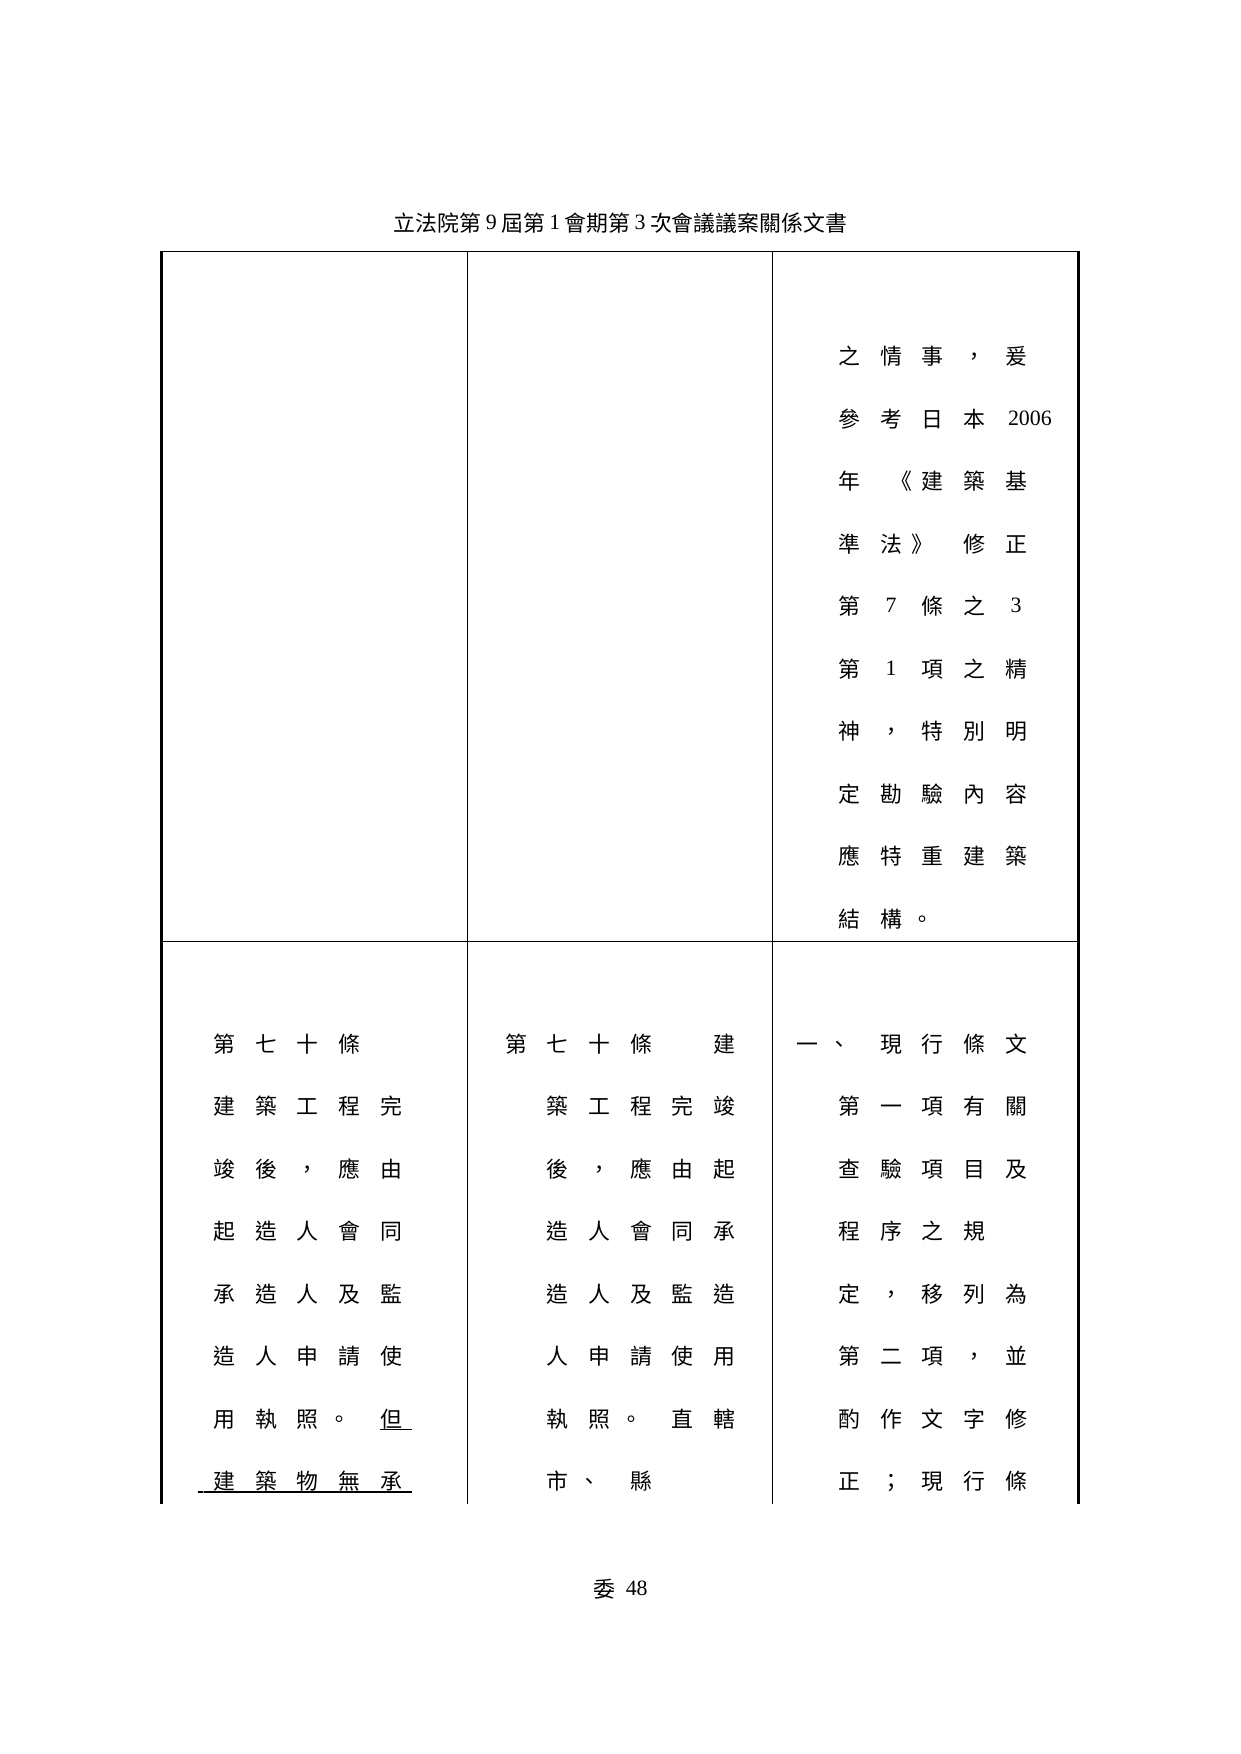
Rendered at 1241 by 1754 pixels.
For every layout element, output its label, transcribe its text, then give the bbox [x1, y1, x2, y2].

table_cell [468, 252, 772, 941]
table_cell 一、現行條文第一項有關查驗項目及程序之規定，移列為第二項，並酌作文字修正；現行條 [773, 942, 1077, 1504]
table_cell 第七十條 建築工程完竣後，應由起造人會同承造人及監造人申請使用執照。直轄市、縣 [468, 942, 772, 1504]
table_cell 之情事，爰參考日本2006年《建築基準法》修正第7條之3第1項之精神，特別明定勘驗內容應特重建築結構。 [773, 252, 1077, 941]
table_cell 第七十條 建築工程完竣後，應由起造人會同承造人及監造人申請使用執照。但建築物無承 [163, 942, 467, 1504]
table_cell [163, 252, 467, 941]
